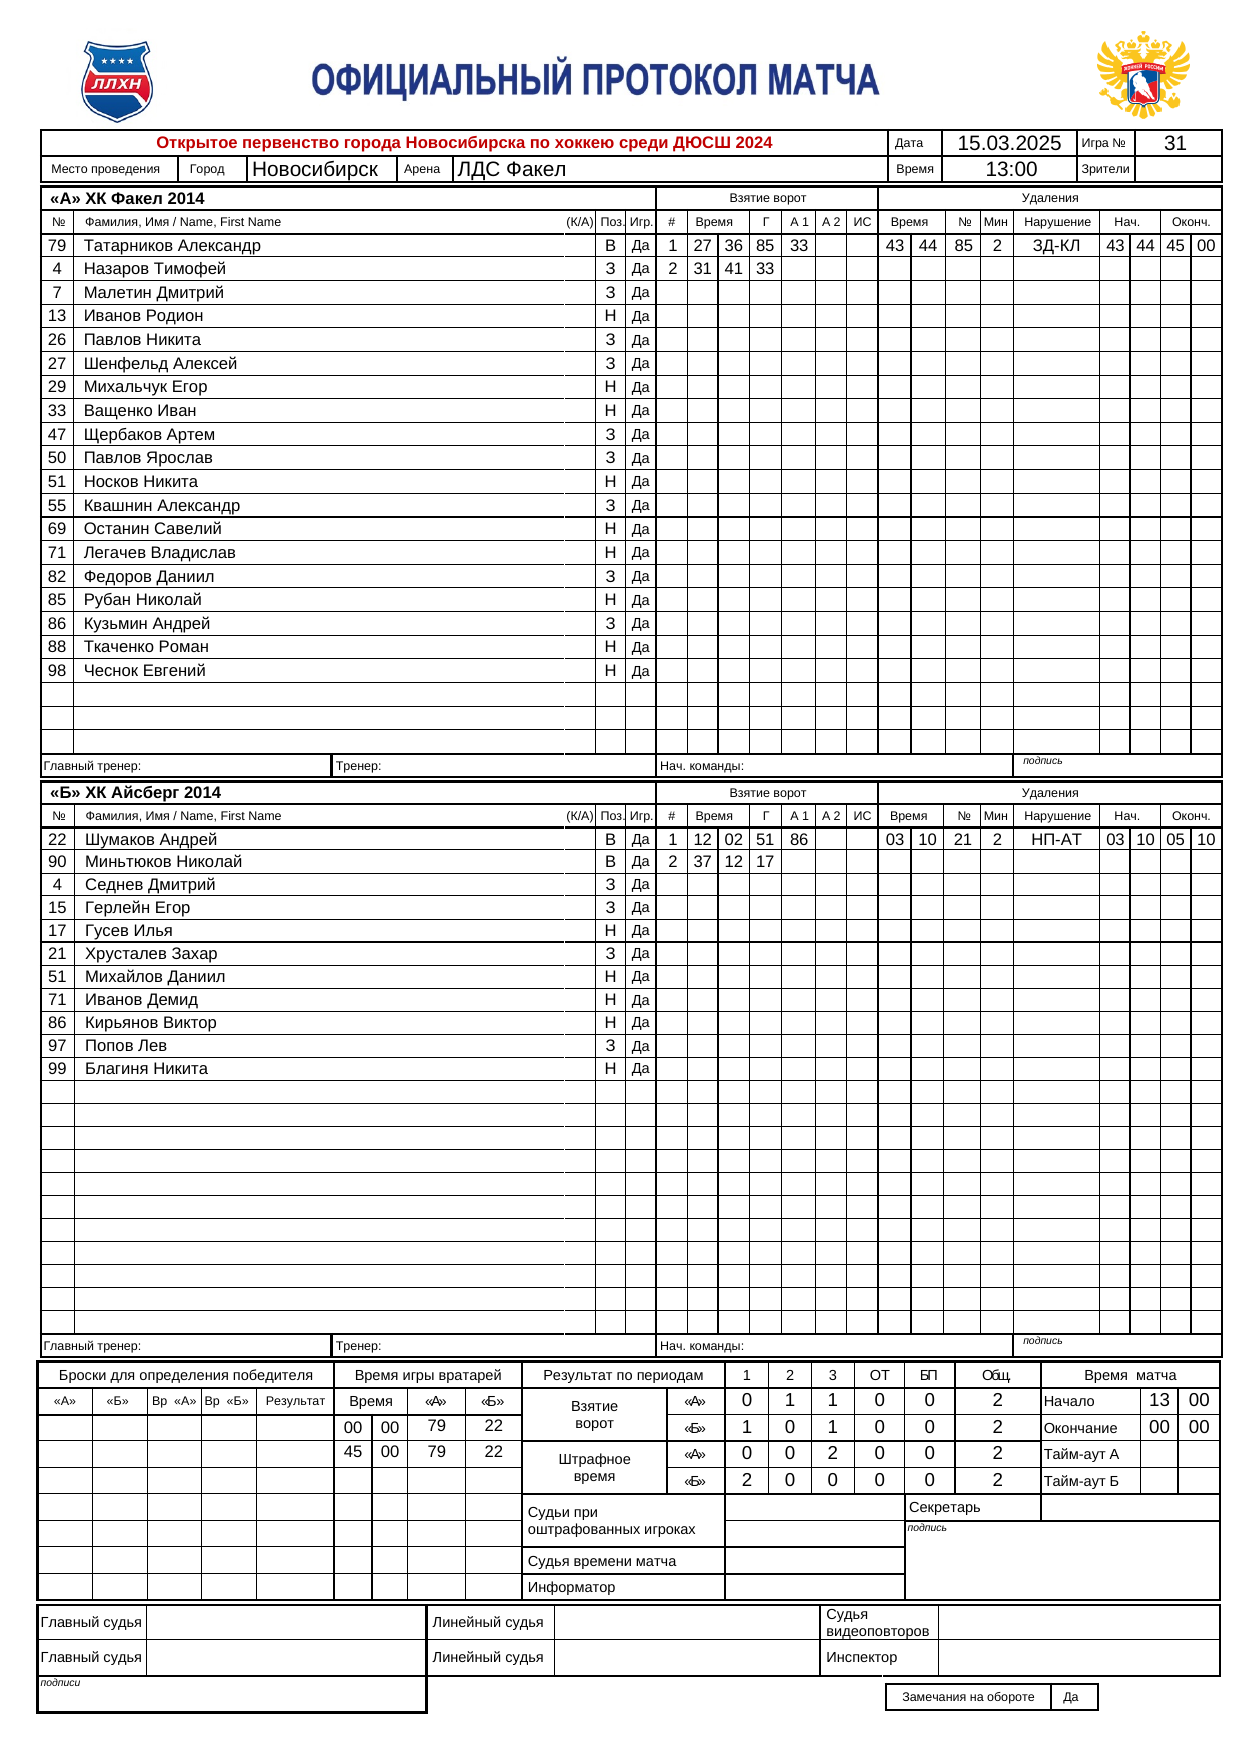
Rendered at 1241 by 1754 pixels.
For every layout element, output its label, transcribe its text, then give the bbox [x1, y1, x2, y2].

table_cell 1 [812, 1415, 854, 1440]
table_cell З [596, 257, 625, 280]
table_cell [912, 1150, 943, 1172]
table_cell [596, 1311, 625, 1333]
table_cell [750, 1081, 781, 1103]
table_cell [981, 423, 1013, 445]
table_cell [719, 636, 749, 658]
table_cell [565, 1288, 595, 1310]
table_cell [1131, 1012, 1160, 1033]
table_cell 31 [688, 257, 717, 280]
table_cell [1161, 1219, 1190, 1241]
table_cell [1192, 588, 1221, 611]
table_cell [1131, 1219, 1160, 1241]
table_cell Да [626, 829, 655, 849]
table_cell [1100, 518, 1129, 540]
table_cell [688, 1127, 717, 1149]
table_cell Павлов Никита [74, 328, 564, 351]
table_cell 37 [688, 850, 717, 872]
table_cell [466, 1494, 521, 1520]
table_cell [782, 1311, 815, 1333]
table_cell [816, 518, 846, 540]
table_cell [1192, 659, 1221, 682]
table_cell [847, 541, 877, 564]
table_cell «А» [668, 1389, 724, 1413]
table_cell Да [626, 257, 655, 280]
table_header Игра № [1078, 131, 1134, 155]
table_cell [1161, 565, 1190, 587]
table_cell [565, 1150, 595, 1172]
table_cell [750, 683, 781, 706]
table_header 2 [769, 1363, 811, 1387]
table_header Время матча [1042, 1363, 1219, 1387]
table_cell 1 [812, 1389, 854, 1413]
table_cell Да [626, 376, 655, 398]
table_cell 0 [769, 1415, 811, 1440]
table_cell [944, 850, 980, 872]
table_cell 21 [944, 829, 980, 849]
table_cell [750, 1058, 781, 1079]
table_cell [688, 1104, 717, 1126]
table_cell [879, 352, 910, 374]
table_cell Да [626, 896, 655, 918]
table_cell [912, 470, 945, 493]
table_cell 99 [42, 1058, 74, 1079]
table_cell [75, 1081, 564, 1103]
table_cell [879, 1104, 910, 1126]
table_cell Михайлов Даниил [75, 966, 564, 987]
table_cell [565, 707, 595, 729]
table_cell Арена [398, 157, 452, 181]
table_cell [148, 1574, 201, 1599]
table_cell [912, 423, 945, 445]
table_cell [847, 352, 877, 374]
table_cell [1100, 1196, 1129, 1218]
table_cell [1161, 659, 1190, 682]
table_cell [1014, 730, 1099, 753]
table_cell подпись [1014, 1335, 1221, 1356]
table_cell [408, 1547, 465, 1573]
table_cell «Б» [668, 1415, 724, 1440]
table_cell [565, 588, 595, 611]
table_cell 79 [42, 235, 73, 256]
table_cell [944, 1311, 980, 1333]
table_cell [981, 1012, 1013, 1033]
table_cell [1014, 966, 1099, 987]
table_cell [879, 588, 910, 611]
table_cell Седнев Дмитрий [75, 874, 564, 895]
table_cell [1131, 850, 1160, 872]
table_cell [944, 989, 980, 1011]
table_cell [688, 920, 717, 941]
table_cell [719, 376, 749, 398]
table_cell [202, 1441, 256, 1467]
table_cell [565, 305, 595, 327]
table_cell [1161, 896, 1190, 918]
table_cell [719, 1196, 749, 1218]
table_cell [565, 989, 595, 1011]
table_cell Время [889, 157, 941, 181]
table_cell [847, 281, 877, 303]
table_cell Н [596, 541, 625, 564]
table_cell подпись [906, 1522, 1219, 1599]
table_cell [782, 1012, 815, 1033]
table_cell Да [626, 423, 655, 445]
table_cell [657, 1081, 687, 1103]
table_cell Судья видеоповторов [821, 1606, 938, 1639]
table_cell [408, 1468, 465, 1493]
table_cell [726, 1521, 904, 1546]
table_cell 98 [42, 659, 73, 682]
table_cell [912, 1104, 943, 1126]
table_cell Время [879, 805, 943, 826]
table_cell [1131, 659, 1160, 682]
table_cell [688, 874, 717, 895]
table_cell [879, 1173, 910, 1195]
table_cell Миньтюков Николай [75, 850, 564, 872]
table_cell [1192, 541, 1221, 564]
table_cell [912, 1173, 943, 1195]
table_cell [75, 1150, 564, 1172]
table_cell [782, 1196, 815, 1218]
table_cell [148, 1468, 201, 1493]
table_cell [946, 565, 980, 587]
table_cell [750, 423, 781, 445]
table_cell 00 [373, 1441, 407, 1467]
table_cell [1014, 1150, 1099, 1172]
table_cell [782, 1150, 815, 1172]
table_cell Да [626, 612, 655, 634]
table_cell [1014, 874, 1099, 895]
table_cell [1192, 896, 1221, 918]
table_cell [816, 376, 846, 398]
table_cell Н [596, 659, 625, 682]
table_cell [816, 829, 846, 849]
table_cell [816, 966, 846, 987]
table_cell 13:00 [943, 157, 1076, 181]
table_cell [1192, 565, 1221, 587]
table_cell 45 [1161, 235, 1190, 256]
table_cell 2 [956, 1415, 1040, 1440]
table_cell [879, 1012, 910, 1033]
table_cell [912, 659, 945, 682]
table_cell [1100, 1035, 1129, 1057]
table_cell [750, 612, 781, 634]
table_cell [782, 328, 815, 351]
table_cell [466, 1468, 521, 1493]
table_cell [1161, 1311, 1190, 1333]
table_cell [657, 588, 687, 611]
table_cell [719, 874, 749, 895]
table_cell [719, 399, 749, 422]
table_cell [688, 707, 717, 729]
table_cell 2 [812, 1442, 854, 1467]
table_cell [688, 896, 717, 918]
table_cell [1192, 1242, 1221, 1264]
table_cell [202, 1494, 256, 1520]
table_cell [1161, 281, 1190, 303]
table_cell [946, 257, 980, 280]
table_cell [719, 470, 749, 493]
table_cell [1161, 943, 1190, 964]
table_cell [726, 1548, 904, 1573]
table_cell [1192, 399, 1221, 422]
table_cell [1014, 588, 1099, 611]
table_cell [981, 1219, 1013, 1241]
table_cell [847, 896, 877, 918]
table_cell Нач. [1100, 211, 1160, 233]
table_cell [750, 494, 781, 516]
table_cell [257, 1574, 333, 1599]
table_cell Да [626, 352, 655, 374]
table_cell [1131, 943, 1160, 964]
table_cell [816, 1150, 846, 1172]
table_cell [847, 1311, 877, 1333]
table_cell [1131, 1265, 1160, 1287]
table_cell [719, 1219, 749, 1241]
table_cell [879, 565, 910, 587]
table_cell [981, 874, 1013, 895]
table_cell [719, 896, 749, 918]
table_cell [257, 1441, 333, 1467]
table_cell [816, 989, 846, 1011]
table_cell [657, 518, 687, 540]
table_cell [565, 1219, 595, 1241]
table_header Замечания на обороте [887, 1685, 1050, 1709]
table_cell [912, 989, 943, 1011]
table_cell [688, 541, 717, 564]
table_cell [1014, 1173, 1099, 1195]
table_cell [847, 1081, 877, 1103]
table_cell [1192, 874, 1221, 895]
table_cell [657, 1150, 687, 1172]
table_cell [688, 1035, 717, 1057]
table_cell [1141, 1468, 1177, 1493]
table_cell [688, 305, 717, 327]
table_cell З [596, 943, 625, 964]
table_cell [981, 541, 1013, 564]
table_cell [565, 659, 595, 682]
table_cell [408, 1574, 465, 1599]
table_cell [408, 1494, 465, 1520]
table_cell [688, 1219, 717, 1241]
table_cell [1014, 1104, 1099, 1126]
table_cell [565, 399, 595, 422]
table_cell [626, 683, 655, 706]
table_cell [719, 328, 749, 351]
table_cell [1161, 636, 1190, 658]
table_cell [912, 1012, 943, 1033]
table_cell [782, 966, 815, 987]
table_cell 79 [408, 1416, 465, 1440]
table_cell Поз. [596, 211, 625, 233]
table_cell [1192, 423, 1221, 445]
table_cell [1192, 943, 1221, 964]
table_cell [202, 1547, 256, 1573]
table_cell [939, 1640, 1219, 1675]
table_cell [782, 588, 815, 611]
table_cell [1131, 257, 1160, 280]
table_cell [847, 305, 877, 327]
table_cell [981, 305, 1013, 327]
table_cell [879, 636, 910, 658]
table_cell [1161, 989, 1190, 1011]
table_cell [1131, 730, 1160, 753]
table_header Взятие ворот [657, 188, 877, 209]
table_cell Главный судья [39, 1606, 146, 1639]
table_cell [1192, 1127, 1221, 1149]
table_cell З [596, 352, 625, 374]
table_cell [981, 1311, 1013, 1333]
table_cell [883, 1677, 1220, 1681]
table_cell [719, 1035, 749, 1057]
table_cell [1192, 1012, 1221, 1033]
table_cell [1131, 636, 1160, 658]
table_cell [847, 446, 877, 469]
table_cell Н [596, 518, 625, 540]
table_cell [981, 446, 1013, 469]
table_cell [1131, 470, 1160, 493]
table_cell [1100, 943, 1129, 964]
table_cell [946, 541, 980, 564]
table_cell [1100, 1242, 1129, 1264]
table_cell [257, 1416, 333, 1440]
table_cell Да [626, 565, 655, 587]
table_cell [816, 588, 846, 611]
table_cell 0 [855, 1389, 904, 1413]
table_cell [1192, 1311, 1221, 1333]
table_cell [565, 257, 595, 280]
table_cell [1100, 1173, 1129, 1195]
table_cell [657, 1127, 687, 1149]
table_cell [816, 328, 846, 351]
table_cell [782, 920, 815, 941]
table_cell [657, 541, 687, 564]
table_cell 41 [719, 257, 749, 280]
table_cell [946, 470, 980, 493]
table_cell 00 [1141, 1415, 1177, 1440]
table_cell [148, 1416, 201, 1440]
table_cell Шумаков Андрей [75, 829, 564, 849]
table_cell [555, 1606, 819, 1639]
table_cell Н [596, 636, 625, 658]
table_cell ИС [847, 805, 877, 826]
table_cell [1131, 541, 1160, 564]
table_cell [750, 730, 781, 753]
table_cell Да [626, 850, 655, 872]
table_cell [816, 850, 846, 872]
table_cell Да [626, 966, 655, 987]
table_cell Новосибирск [248, 157, 396, 181]
table_cell [816, 565, 846, 587]
table_cell [1100, 850, 1129, 872]
table_cell Н [596, 1058, 625, 1079]
table_cell [565, 1058, 595, 1079]
table_cell [1014, 1311, 1099, 1333]
table_cell [782, 1265, 815, 1287]
table_cell # [657, 805, 687, 826]
table_cell А 1 [782, 805, 815, 826]
table_cell [782, 683, 815, 706]
table_cell [782, 989, 815, 1011]
table_cell [657, 1265, 687, 1287]
table_cell Да [626, 943, 655, 964]
table_cell 0 [905, 1442, 954, 1467]
table_cell [1161, 874, 1190, 895]
table_cell 4 [42, 257, 73, 280]
table_cell [565, 1012, 595, 1033]
table_cell [1131, 281, 1160, 303]
table_cell [879, 1150, 910, 1172]
table_cell [657, 943, 687, 964]
table_cell 82 [42, 565, 73, 587]
table_cell [565, 829, 595, 849]
table_cell Михальчук Егор [74, 376, 564, 398]
table_cell А 2 [816, 211, 846, 233]
table_cell [1192, 1265, 1221, 1287]
table_cell [816, 730, 846, 753]
table_cell [816, 1219, 846, 1241]
table_cell [782, 730, 815, 753]
table_cell [879, 850, 910, 872]
table_cell [719, 1104, 749, 1126]
table_cell Взятие ворот [523, 1389, 666, 1440]
table_cell Татарников Александр [74, 235, 564, 256]
table_cell [657, 683, 687, 706]
table_cell [1192, 494, 1221, 516]
table_cell [981, 683, 1013, 706]
table_cell # [657, 211, 687, 233]
table_cell [39, 1468, 92, 1493]
table_cell [816, 470, 846, 493]
table_cell [1131, 565, 1160, 587]
table_cell 0 [769, 1442, 811, 1467]
table_cell [688, 470, 717, 493]
table_cell [1131, 328, 1160, 351]
table_cell [912, 1311, 943, 1333]
table_cell [1131, 612, 1160, 634]
table_cell [750, 1196, 781, 1218]
table_cell [657, 612, 687, 634]
table_cell [1192, 305, 1221, 327]
table_cell [981, 636, 1013, 658]
table_cell [782, 399, 815, 422]
table_cell [39, 1416, 92, 1440]
table_cell [373, 1494, 407, 1520]
table_cell [1192, 1196, 1221, 1218]
table_cell [816, 235, 846, 256]
table_cell [879, 1035, 910, 1057]
table_cell Главный судья [39, 1640, 146, 1675]
table_cell [1131, 683, 1160, 706]
table_cell Павлов Ярослав [74, 446, 564, 469]
table_cell [688, 612, 717, 634]
table_cell [93, 1547, 147, 1573]
table_cell [1192, 966, 1221, 987]
table_cell [1161, 1127, 1190, 1149]
table_cell [847, 1150, 877, 1172]
table_cell 1 [657, 235, 687, 256]
table_cell 17 [750, 850, 781, 872]
table_cell [1192, 1058, 1221, 1079]
table_cell [1014, 896, 1099, 918]
table_cell Легачев Владислав [74, 541, 564, 564]
table_cell З [596, 612, 625, 634]
table_cell 0 [905, 1415, 954, 1440]
table_cell [565, 1196, 595, 1218]
table_cell [816, 494, 846, 516]
table_cell [1100, 659, 1129, 682]
table_cell [946, 730, 980, 753]
table_cell [879, 1219, 910, 1241]
table_cell 27 [42, 352, 73, 374]
table_cell [912, 541, 945, 564]
table_cell [1192, 1150, 1221, 1172]
table_cell [847, 423, 877, 445]
table_cell [74, 707, 564, 729]
table_cell [42, 1265, 74, 1287]
table_cell [93, 1416, 147, 1440]
table_cell [782, 494, 815, 516]
table_cell [626, 1150, 655, 1172]
table_cell [657, 1196, 687, 1218]
table_cell Г [750, 805, 781, 826]
table_cell [879, 1058, 910, 1079]
table_cell 1 [769, 1389, 811, 1413]
table_cell [946, 683, 980, 706]
table_cell [946, 423, 980, 445]
table_cell 51 [750, 829, 781, 849]
table_cell [688, 352, 717, 374]
table_cell Н [596, 399, 625, 422]
table_cell [816, 1127, 846, 1149]
table_cell [1014, 659, 1099, 682]
table_cell [1100, 1265, 1129, 1287]
table_cell [565, 518, 595, 540]
table_cell [946, 588, 980, 611]
table_cell [565, 636, 595, 658]
table_cell [847, 1104, 877, 1126]
table_cell [1100, 281, 1129, 303]
table_cell [1014, 1196, 1099, 1218]
table_cell 2 [956, 1389, 1040, 1413]
table_cell [912, 376, 945, 398]
table_cell [565, 470, 595, 493]
table_cell [626, 1104, 655, 1126]
table_cell [847, 588, 877, 611]
table_cell [944, 1035, 980, 1057]
table_cell Да [626, 659, 655, 682]
table_cell [847, 1288, 877, 1310]
table_cell [879, 730, 910, 753]
table_cell 90 [42, 850, 74, 872]
table_cell [657, 565, 687, 587]
table_cell Фамилия, Имя / Name, First Name [74, 211, 565, 233]
table_cell Н [596, 920, 625, 941]
table_cell 2 [657, 850, 687, 872]
table_cell [42, 1196, 74, 1218]
table_cell [1099, 1682, 1220, 1711]
table_cell [1131, 966, 1160, 987]
table_cell [912, 1265, 943, 1287]
table_cell [657, 730, 687, 753]
table_cell Мин [981, 211, 1013, 233]
table_cell [750, 1127, 781, 1149]
table_cell [1100, 874, 1129, 895]
table_cell [1192, 1288, 1221, 1310]
table_cell [782, 1219, 815, 1241]
table_cell 22 [466, 1416, 521, 1440]
table_cell [147, 1640, 425, 1675]
table_header Удаления [879, 188, 1221, 209]
table_cell [1131, 1173, 1160, 1195]
table_cell [1014, 446, 1099, 469]
table_cell [657, 1058, 687, 1079]
table_cell [944, 1265, 980, 1287]
table_cell 2 [981, 235, 1013, 256]
table_cell [782, 636, 815, 658]
table_cell [39, 1547, 92, 1573]
table_cell [981, 565, 1013, 587]
table_cell [1014, 565, 1099, 587]
table_cell [688, 636, 717, 658]
table_cell [719, 1173, 749, 1195]
table_cell 15 [42, 896, 74, 918]
table_cell Н [596, 470, 625, 493]
table_cell [1161, 399, 1190, 422]
table_cell [1192, 328, 1221, 351]
table_cell [257, 1494, 333, 1520]
table_cell 50 [42, 446, 73, 469]
table_cell [688, 1265, 717, 1287]
table_cell [93, 1521, 147, 1546]
table_cell [816, 636, 846, 658]
table_cell [1014, 683, 1099, 706]
table_cell 33 [750, 257, 781, 280]
table_cell [782, 281, 815, 303]
table_cell Г [750, 211, 781, 233]
table_cell [981, 257, 1013, 280]
table_cell З [596, 494, 625, 516]
table_cell 0 [769, 1468, 811, 1493]
table_cell [847, 470, 877, 493]
table_cell [565, 730, 595, 753]
table_cell [750, 328, 781, 351]
table_cell [719, 565, 749, 587]
table_cell [565, 1265, 595, 1287]
table_cell [1014, 1242, 1099, 1264]
table_cell [1131, 920, 1160, 941]
table_header ОТ [855, 1363, 904, 1387]
table_cell [847, 636, 877, 658]
table_cell Назаров Тимофей [74, 257, 564, 280]
table_cell [782, 874, 815, 895]
table_cell 1 [726, 1415, 768, 1440]
table_cell [981, 470, 1013, 493]
table_cell [657, 920, 687, 941]
table_cell [596, 1173, 625, 1195]
table_cell [257, 1521, 333, 1546]
table_cell [782, 612, 815, 634]
table_cell [1014, 1127, 1099, 1149]
table_cell «А» [39, 1389, 92, 1413]
table_cell [847, 235, 877, 256]
table_cell [466, 1574, 521, 1599]
table_cell [944, 1242, 980, 1264]
table_cell [847, 1173, 877, 1195]
table_cell [1014, 352, 1099, 374]
table_cell [373, 1547, 407, 1573]
table_cell [688, 683, 717, 706]
table_cell Носков Никита [74, 470, 564, 493]
table_cell [719, 1311, 749, 1333]
table_header Да [1052, 1685, 1097, 1709]
table_cell [1161, 683, 1190, 706]
table_cell [1161, 518, 1190, 540]
table_cell Да [626, 328, 655, 351]
table_cell [879, 874, 910, 895]
table_cell [373, 1521, 407, 1546]
table_cell [1161, 1058, 1190, 1079]
table_cell [257, 1468, 333, 1493]
table_cell [946, 281, 980, 303]
table_cell [565, 1311, 595, 1333]
table_cell [1100, 541, 1129, 564]
table_cell [93, 1468, 147, 1493]
table_cell [847, 518, 877, 540]
table_cell [596, 1081, 625, 1103]
table_cell [782, 1173, 815, 1195]
table_cell [912, 352, 945, 374]
table_cell [626, 730, 655, 753]
table_cell [816, 446, 846, 469]
table_cell 12 [719, 850, 749, 872]
table_cell Да [626, 305, 655, 327]
table_cell [750, 305, 781, 327]
table_cell [596, 707, 625, 729]
table_cell Игр. [626, 805, 655, 826]
table_cell [816, 423, 846, 445]
table_cell [1192, 730, 1221, 753]
table_cell [816, 1081, 846, 1103]
table_cell [912, 1196, 943, 1218]
table_cell [626, 1311, 655, 1333]
table_cell [1192, 683, 1221, 706]
table_cell [1014, 541, 1099, 564]
table_cell [565, 683, 595, 706]
table_cell [42, 1219, 74, 1241]
table_cell [912, 588, 945, 611]
table_cell [782, 257, 815, 280]
table_cell [1014, 1012, 1099, 1033]
table_cell Да [626, 1012, 655, 1033]
table_cell [981, 1104, 1013, 1126]
table_cell [148, 1494, 201, 1520]
table_cell Секретарь [906, 1495, 1040, 1520]
table_cell 43 [1100, 235, 1129, 256]
table_cell 86 [42, 612, 73, 634]
table_cell [847, 1196, 877, 1218]
table_cell [816, 920, 846, 941]
table_cell [719, 281, 749, 303]
table_cell [879, 966, 910, 987]
table_cell Зрители [1078, 157, 1134, 181]
table_cell 2 [956, 1468, 1040, 1493]
table_cell [75, 1173, 564, 1195]
table_cell [1131, 1081, 1160, 1103]
table_cell [750, 966, 781, 987]
table_cell [1131, 588, 1160, 611]
table_cell [981, 1058, 1013, 1079]
table_cell 79 [408, 1441, 465, 1467]
table_cell [1014, 518, 1099, 540]
table_cell [981, 494, 1013, 516]
table_cell [750, 399, 781, 422]
table_cell Время [335, 1389, 407, 1413]
table_cell [946, 305, 980, 327]
table_cell [202, 1574, 256, 1599]
table_cell 4 [42, 874, 74, 895]
table_cell [688, 1196, 717, 1218]
table_cell [657, 1219, 687, 1241]
table_cell [1161, 730, 1190, 753]
table_cell 97 [42, 1035, 74, 1057]
table_cell [688, 328, 717, 351]
table_cell [565, 1173, 595, 1195]
table_cell [39, 1521, 92, 1546]
table_cell [688, 1081, 717, 1103]
table_cell [657, 1035, 687, 1057]
table_cell З [596, 446, 625, 469]
table_cell [75, 1127, 564, 1149]
table_cell [847, 850, 877, 872]
table_cell [719, 518, 749, 540]
table_cell [944, 1058, 980, 1079]
table_cell [688, 1242, 717, 1264]
table_cell [657, 376, 687, 398]
table_cell [1131, 1058, 1160, 1079]
table_cell [782, 1058, 815, 1079]
table_cell [912, 1081, 943, 1103]
table_cell [719, 683, 749, 706]
table_cell Нач. [1100, 805, 1160, 826]
table_cell Фамилия, Имя / Name, First Name [75, 805, 565, 826]
table_cell [657, 896, 687, 918]
table_cell [750, 707, 781, 729]
table_cell [74, 730, 564, 753]
table_cell [816, 1311, 846, 1333]
table_cell [688, 1288, 717, 1310]
table_cell [782, 1288, 815, 1310]
table_cell [782, 376, 815, 398]
table_cell Да [626, 874, 655, 895]
table_cell [565, 494, 595, 516]
table_cell [944, 874, 980, 895]
table_cell [565, 328, 595, 351]
table_cell [1014, 423, 1099, 445]
table_cell [719, 659, 749, 682]
table_cell [912, 1288, 943, 1310]
table_cell 33 [782, 235, 815, 256]
table_cell 44 [1131, 235, 1160, 256]
table_cell [657, 470, 687, 493]
table_cell [565, 1127, 595, 1149]
table_cell 2 [657, 257, 687, 280]
table_cell [1100, 1127, 1129, 1149]
table_header 15.03.2025 [943, 131, 1076, 155]
table_cell [147, 1606, 425, 1639]
table_cell 10 [1131, 829, 1160, 849]
table_header Время игры вратарей [335, 1363, 521, 1387]
table_cell [1161, 1104, 1190, 1126]
table_cell [257, 1547, 333, 1573]
table_cell [596, 1104, 625, 1126]
table_cell [750, 659, 781, 682]
table_cell [1192, 376, 1221, 398]
table_cell [1014, 989, 1099, 1011]
table_cell 86 [42, 1012, 74, 1033]
table_cell [428, 1677, 882, 1711]
table_cell 0 [855, 1442, 904, 1467]
table_cell [1161, 352, 1190, 374]
table_cell [148, 1547, 201, 1573]
table_cell [75, 1104, 564, 1126]
table_cell [879, 1311, 910, 1333]
table_cell [981, 518, 1013, 540]
table_cell [879, 423, 910, 445]
table_cell [912, 874, 943, 895]
table_cell [688, 1058, 717, 1079]
table_cell Нач. команды: [657, 755, 1012, 776]
table_cell [1100, 1150, 1129, 1172]
table_cell 22 [466, 1441, 521, 1467]
table_cell [912, 281, 945, 303]
table_cell № [42, 211, 73, 233]
table_cell Гусев Илья [75, 920, 564, 941]
table_cell 17 [42, 920, 74, 941]
table_cell Да [626, 1058, 655, 1079]
table_cell [782, 659, 815, 682]
table_cell [750, 896, 781, 918]
table_cell 45 [335, 1441, 371, 1467]
table_cell [565, 966, 595, 987]
table_cell [42, 1242, 74, 1264]
table_cell [1100, 1012, 1129, 1033]
table_cell [816, 683, 846, 706]
table_cell [39, 1441, 92, 1467]
table_cell [782, 707, 815, 729]
table_cell [912, 896, 943, 918]
table_cell [782, 850, 815, 872]
table_cell [1014, 257, 1099, 280]
table_cell [565, 1081, 595, 1103]
table_cell [1192, 1104, 1221, 1126]
table_cell [1014, 612, 1099, 634]
table_cell [1100, 612, 1129, 634]
table_cell [1179, 1468, 1219, 1493]
table_cell [1131, 707, 1160, 729]
table_cell [596, 1127, 625, 1149]
table_cell 26 [42, 328, 73, 351]
table_cell Поз. [596, 805, 625, 826]
table_cell [688, 1311, 717, 1333]
table_cell [1100, 565, 1129, 587]
table_cell 29 [42, 376, 73, 398]
table_cell 27 [688, 235, 717, 256]
table_cell [946, 446, 980, 469]
table_cell [657, 966, 687, 987]
table_cell [39, 1574, 92, 1599]
table_cell [847, 328, 877, 351]
table_cell [879, 541, 910, 564]
table_cell [847, 707, 877, 729]
table_cell [879, 470, 910, 493]
table_cell [1161, 376, 1190, 398]
table_cell Вр «Б» [202, 1389, 256, 1413]
table_cell [912, 565, 945, 587]
table_cell [816, 281, 846, 303]
table_cell [626, 1288, 655, 1310]
table_cell [981, 659, 1013, 682]
table_cell [981, 896, 1013, 918]
table_cell [847, 874, 877, 895]
table_cell [750, 1219, 781, 1241]
table_cell [912, 305, 945, 327]
table_cell [1100, 966, 1129, 987]
table_header БП [905, 1363, 954, 1387]
table_cell [1161, 707, 1190, 729]
table_cell «Б» [93, 1389, 147, 1413]
table_cell [1014, 399, 1099, 422]
table_cell Результат [257, 1389, 333, 1413]
table_cell [816, 1173, 846, 1195]
table_cell [981, 707, 1013, 729]
table_cell Город [179, 157, 246, 181]
table_cell [1131, 446, 1160, 469]
table_cell [879, 1081, 910, 1103]
table_cell [912, 494, 945, 516]
table_cell [688, 518, 717, 540]
table_cell [750, 376, 781, 398]
table_cell [1136, 157, 1221, 181]
table_header Открытое первенство города Новосибирска по хоккею среди ДЮСШ 2024 [42, 131, 887, 155]
table_cell [750, 636, 781, 658]
table_cell [719, 966, 749, 987]
table_cell [626, 1265, 655, 1287]
table_cell [816, 612, 846, 634]
table_cell [1014, 943, 1099, 964]
table_cell [596, 1150, 625, 1172]
table_cell [1100, 1058, 1129, 1079]
table_cell [466, 1547, 521, 1573]
table_cell [1014, 1265, 1099, 1287]
table_cell [565, 1104, 595, 1126]
table_cell Федоров Даниил [74, 565, 564, 587]
table_cell Да [626, 989, 655, 1011]
table_cell Тренер: [333, 1335, 655, 1356]
table_cell (К/А) [565, 211, 595, 233]
table_cell Судьи при оштрафованных игроках [523, 1495, 724, 1546]
table_cell [750, 1150, 781, 1172]
table_cell 02 [719, 829, 749, 849]
table_cell [719, 1265, 749, 1287]
table_cell [981, 850, 1013, 872]
table_cell Ткаченко Роман [74, 636, 564, 658]
table_cell [750, 446, 781, 469]
table_cell [847, 1219, 877, 1241]
table_cell [879, 446, 910, 469]
table_cell В [596, 235, 625, 256]
table_cell 03 [1100, 829, 1129, 849]
table_cell 0 [812, 1468, 854, 1493]
table_cell [1131, 1150, 1160, 1172]
table_cell [1161, 966, 1190, 987]
table_cell [1014, 1035, 1099, 1057]
table_cell [946, 707, 980, 729]
table_cell Тренер: [333, 755, 655, 776]
table_cell Рубан Николай [74, 588, 564, 611]
table_cell Н [596, 305, 625, 327]
table_cell [565, 423, 595, 445]
table_cell [1014, 850, 1099, 872]
table_cell [1192, 1219, 1221, 1241]
table_cell [750, 470, 781, 493]
table_cell 86 [782, 829, 815, 849]
table_cell [1042, 1495, 1219, 1520]
table_cell [782, 896, 815, 918]
table_cell [981, 1173, 1013, 1195]
table_cell [879, 1265, 910, 1287]
table_cell [626, 1081, 655, 1103]
table_cell [1100, 1311, 1129, 1333]
table_cell 13 [1141, 1389, 1177, 1413]
table_cell [565, 896, 595, 918]
table_cell Время [688, 805, 749, 826]
table_cell Да [626, 518, 655, 540]
table_cell [688, 399, 717, 422]
table_cell [816, 541, 846, 564]
table_cell 1 [657, 829, 687, 849]
table_cell [1131, 989, 1160, 1011]
table_cell [688, 494, 717, 516]
table_cell [719, 494, 749, 516]
table_cell [879, 612, 910, 634]
table_cell [1100, 1288, 1129, 1310]
table_cell 43 [879, 235, 910, 256]
table_cell № [946, 211, 980, 233]
table_cell [946, 494, 980, 516]
table_cell [719, 730, 749, 753]
table_cell 47 [42, 423, 73, 445]
table_cell [1192, 707, 1221, 729]
table_cell [782, 1127, 815, 1149]
table_cell 0 [726, 1442, 768, 1467]
table_cell [75, 1311, 564, 1333]
table_cell Информатор [523, 1575, 724, 1599]
table_cell 0 [855, 1415, 904, 1440]
table_cell [42, 683, 73, 706]
table_header Дата [889, 131, 941, 155]
table_cell Н [596, 376, 625, 398]
table_cell [1100, 328, 1129, 351]
table_cell [750, 352, 781, 374]
table_cell [879, 257, 910, 280]
table_cell [657, 1288, 687, 1310]
table_cell [719, 1058, 749, 1079]
table_cell [74, 683, 564, 706]
table_cell 13 [42, 305, 73, 327]
table_cell [1161, 920, 1190, 941]
table_cell [782, 1242, 815, 1264]
table_cell [657, 423, 687, 445]
table_cell Судья времени матча [523, 1548, 724, 1573]
table_cell [75, 1242, 564, 1264]
table_cell [879, 1242, 910, 1264]
table_cell [1131, 1104, 1160, 1126]
table_cell [335, 1494, 371, 1520]
table_cell [688, 730, 717, 753]
table_cell [816, 659, 846, 682]
table_cell [1192, 446, 1221, 469]
table_cell [657, 636, 687, 658]
table_cell [944, 1196, 980, 1218]
table_cell [1131, 1196, 1160, 1218]
table_cell [847, 659, 877, 682]
table_cell [816, 1104, 846, 1126]
table_cell [782, 446, 815, 469]
table_cell [981, 328, 1013, 351]
table_cell [565, 541, 595, 564]
table_cell [981, 1127, 1013, 1149]
table_cell [1141, 1441, 1177, 1467]
table_cell [1014, 1219, 1099, 1241]
table_cell [596, 1196, 625, 1218]
table_cell [1192, 257, 1221, 280]
table_cell подпись [1014, 755, 1221, 776]
table_cell «А» [668, 1442, 724, 1467]
table_cell [1014, 1288, 1099, 1310]
table_cell А 1 [782, 211, 815, 233]
table_cell [1161, 494, 1190, 516]
table_cell [657, 328, 687, 351]
table_cell 88 [42, 636, 73, 658]
table_cell [750, 541, 781, 564]
table_cell [1100, 399, 1129, 422]
table_cell [912, 730, 945, 753]
table_cell [555, 1640, 819, 1675]
table_cell [912, 612, 945, 634]
table_cell [750, 989, 781, 1011]
table_cell [596, 730, 625, 753]
table_cell 85 [750, 235, 781, 256]
table_cell [202, 1416, 256, 1440]
table_cell 2 [726, 1468, 768, 1493]
table_cell [1100, 707, 1129, 729]
table_cell [912, 1035, 943, 1057]
table_cell [1131, 423, 1160, 445]
table_cell Попов Лев [75, 1035, 564, 1057]
table_cell [688, 989, 717, 1011]
table_cell [944, 1104, 980, 1126]
table_cell [847, 1035, 877, 1057]
table_cell [719, 1081, 749, 1103]
table_cell [946, 399, 980, 422]
table_cell [42, 1127, 74, 1149]
table_cell [335, 1521, 371, 1546]
table_cell [1131, 518, 1160, 540]
table_cell [879, 328, 910, 351]
table_cell [688, 376, 717, 398]
table_cell [816, 399, 846, 422]
table_cell [719, 1242, 749, 1264]
table_cell [1161, 1242, 1190, 1264]
table_cell [750, 1265, 781, 1287]
table_cell [981, 612, 1013, 634]
table_cell [1192, 1173, 1221, 1195]
table_header «Б» ХК Айсберг 2014 [42, 783, 655, 803]
table_cell [1100, 588, 1129, 611]
table_cell [912, 1242, 943, 1264]
table_cell Место проведения [42, 157, 177, 181]
table_cell 00 [373, 1416, 407, 1440]
table_cell [565, 1035, 595, 1057]
table_cell [946, 659, 980, 682]
table_cell [1161, 1035, 1190, 1057]
table_cell [1100, 257, 1129, 280]
table_cell [847, 989, 877, 1011]
table_cell [782, 423, 815, 445]
table_cell Н [596, 1012, 625, 1033]
table_cell [39, 1494, 92, 1520]
table_cell Малетин Дмитрий [74, 281, 564, 303]
table_cell [750, 588, 781, 611]
table_header Взятие ворот [657, 783, 877, 803]
table_cell [726, 1495, 904, 1520]
table_cell [782, 1035, 815, 1057]
table_header 3 [812, 1363, 854, 1387]
table_cell [1014, 920, 1099, 941]
table_cell [1161, 850, 1190, 872]
table_cell З [596, 328, 625, 351]
table_cell [565, 352, 595, 374]
table_cell Герлейн Егор [75, 896, 564, 918]
table_cell Хрусталев Захар [75, 943, 564, 964]
table_cell Да [626, 1035, 655, 1057]
table_cell [750, 565, 781, 587]
table_cell [879, 518, 910, 540]
table_cell 00 [1179, 1389, 1219, 1413]
table_cell 33 [42, 399, 73, 422]
table_cell Н [596, 989, 625, 1011]
table_cell Линейный судья [428, 1640, 554, 1675]
table_cell Останин Савелий [74, 518, 564, 540]
table_header Броски для определения победителя [39, 1363, 333, 1387]
table_cell [912, 683, 945, 706]
table_cell [847, 1058, 877, 1079]
table_cell [1131, 305, 1160, 327]
table_cell [1100, 376, 1129, 398]
table_cell [596, 1265, 625, 1287]
table_cell [657, 352, 687, 374]
table_cell [719, 1150, 749, 1172]
table_cell [1100, 305, 1129, 327]
table_cell [657, 659, 687, 682]
table_cell [1100, 352, 1129, 374]
table_cell [782, 518, 815, 540]
table_cell [1131, 896, 1160, 918]
table_cell [1100, 896, 1129, 918]
table_cell [1161, 1150, 1190, 1172]
table_cell [750, 920, 781, 941]
table_cell 44 [912, 235, 945, 256]
table_cell [981, 1035, 1013, 1057]
table_cell [626, 1242, 655, 1264]
table_cell [1100, 989, 1129, 1011]
table_cell Да [626, 636, 655, 658]
table_cell [719, 612, 749, 634]
table_cell [688, 423, 717, 445]
table_cell [1100, 423, 1129, 445]
table_cell Да [626, 235, 655, 256]
table_cell [1192, 920, 1221, 941]
table_cell [335, 1547, 371, 1573]
table_cell [373, 1574, 407, 1599]
table_cell [335, 1574, 371, 1599]
table_cell [1014, 707, 1099, 729]
table_cell [1161, 423, 1190, 445]
table_cell [912, 920, 943, 941]
table_cell [1131, 352, 1160, 374]
table_cell [944, 966, 980, 987]
table_cell [1161, 257, 1190, 280]
table_cell Да [626, 399, 655, 422]
table_cell [847, 1012, 877, 1033]
table_cell [1131, 494, 1160, 516]
table_cell [879, 659, 910, 682]
table_cell [1131, 1288, 1160, 1310]
table_cell [373, 1468, 407, 1493]
table_cell [912, 1127, 943, 1149]
table_cell [782, 943, 815, 964]
table_cell [596, 1288, 625, 1310]
table_cell [944, 1127, 980, 1149]
table_cell Иванов Демид [75, 989, 564, 1011]
table_cell 00 [1179, 1415, 1219, 1440]
table_cell [816, 305, 846, 327]
table_cell З [596, 896, 625, 918]
table_cell [847, 920, 877, 941]
table_cell [565, 920, 595, 941]
table_cell [42, 1311, 74, 1333]
table_cell Тайм-аут Б [1042, 1468, 1140, 1493]
table_cell Время [879, 211, 945, 233]
table_cell [912, 707, 945, 729]
table_cell [565, 446, 595, 469]
table_cell (К/А) [565, 805, 595, 826]
table_cell [750, 1288, 781, 1310]
table_cell [816, 1288, 846, 1310]
table_cell [657, 989, 687, 1011]
table_cell [879, 920, 910, 941]
table_cell 85 [42, 588, 73, 611]
table_cell З [596, 874, 625, 895]
table_cell [782, 565, 815, 587]
table_cell 71 [42, 989, 74, 1011]
table_cell [912, 943, 943, 964]
table_cell [202, 1468, 256, 1493]
table_cell Да [626, 281, 655, 303]
table_cell [1192, 470, 1221, 493]
table_cell 69 [42, 518, 73, 540]
table_cell [816, 1035, 846, 1057]
table_cell [565, 1242, 595, 1264]
table_cell Начало [1042, 1389, 1140, 1413]
table_cell [688, 281, 717, 303]
table_cell [1014, 328, 1099, 351]
table_cell [657, 874, 687, 895]
table_cell 0 [726, 1389, 768, 1413]
table_cell [750, 1035, 781, 1057]
table_cell [912, 446, 945, 469]
table_cell [816, 1058, 846, 1079]
table_cell [42, 730, 73, 753]
table_cell З [596, 1035, 625, 1057]
table_cell [719, 920, 749, 941]
table_cell Нарушение [1014, 805, 1099, 826]
table_cell [1131, 874, 1160, 895]
table_cell № [42, 805, 74, 826]
table_cell [1100, 683, 1129, 706]
table_cell [1131, 1127, 1160, 1149]
table_cell [847, 376, 877, 398]
table_cell [1100, 1104, 1129, 1126]
table_cell 0 [855, 1468, 904, 1493]
table_cell [1161, 1081, 1190, 1103]
table_cell [981, 1265, 1013, 1287]
table_cell [847, 1265, 877, 1287]
table_cell 12 [688, 829, 717, 849]
table_cell З [596, 565, 625, 587]
table_cell [750, 1104, 781, 1126]
table_cell [1100, 1219, 1129, 1241]
table_cell [946, 612, 980, 634]
table_header Общ. [956, 1363, 1040, 1387]
table_cell [657, 1311, 687, 1333]
table_cell [719, 588, 749, 611]
table_cell Оконч. [1161, 211, 1221, 233]
table_cell [1014, 376, 1099, 398]
table_cell [657, 446, 687, 469]
table_cell [1161, 305, 1190, 327]
table_cell [1014, 470, 1099, 493]
table_cell «Б» [668, 1468, 724, 1493]
table_cell [688, 659, 717, 682]
table_cell Инспектор [821, 1640, 938, 1675]
table_cell [565, 235, 595, 256]
table_cell Нач. команды: [657, 1335, 1012, 1356]
table_cell Н [596, 966, 625, 987]
table_cell [657, 399, 687, 422]
table_cell [981, 1288, 1013, 1310]
table_cell [750, 874, 781, 895]
table_cell [565, 281, 595, 303]
table_cell Иванов Родион [74, 305, 564, 327]
table_cell [816, 1265, 846, 1287]
table_cell [596, 683, 625, 706]
table_cell [1161, 1012, 1190, 1033]
table_cell 51 [42, 470, 73, 493]
table_cell [688, 966, 717, 987]
table_cell [93, 1494, 147, 1520]
table_cell 85 [946, 235, 980, 256]
table_cell [1161, 612, 1190, 634]
table_cell [1014, 636, 1099, 658]
table_cell Линейный судья [428, 1606, 554, 1639]
table_cell [879, 1196, 910, 1218]
table_cell [816, 1242, 846, 1264]
table_cell [335, 1468, 371, 1493]
table_cell [719, 1288, 749, 1310]
table_cell [148, 1441, 201, 1467]
table_cell [847, 612, 877, 634]
table_cell [1192, 636, 1221, 658]
table_cell [565, 850, 595, 872]
table_cell [93, 1441, 147, 1467]
table_cell подписи [39, 1677, 425, 1711]
table_cell [1014, 305, 1099, 327]
table_cell Да [626, 588, 655, 611]
table_cell Да [626, 446, 655, 469]
table_cell [1014, 1081, 1099, 1103]
table_cell «А» [408, 1389, 465, 1413]
table_cell [688, 943, 717, 964]
table_cell Время [688, 211, 749, 233]
table_cell [981, 352, 1013, 374]
table_cell [946, 376, 980, 398]
table_cell ИС [847, 211, 877, 233]
table_cell [1179, 1441, 1219, 1467]
table_cell [42, 1150, 74, 1172]
table_cell [1161, 588, 1190, 611]
table_cell 10 [912, 829, 943, 849]
table_cell [981, 1150, 1013, 1172]
table_cell А 2 [816, 805, 846, 826]
table_cell [981, 1242, 1013, 1264]
table_cell [565, 874, 595, 895]
table_cell Мин [981, 805, 1013, 826]
table_cell [75, 1196, 564, 1218]
table_cell [42, 1173, 74, 1195]
table_cell [912, 257, 945, 280]
table_cell [626, 1127, 655, 1149]
table_cell [657, 1104, 687, 1126]
table_cell [1014, 281, 1099, 303]
table_cell Главный тренер: [42, 1335, 330, 1356]
table_cell [1014, 1058, 1099, 1079]
table_cell [847, 943, 877, 964]
table_cell [879, 1288, 910, 1310]
table_cell [847, 966, 877, 987]
table_cell № [944, 805, 980, 826]
table_cell 10 [1192, 829, 1221, 849]
table_cell [1192, 1081, 1221, 1103]
table_cell [847, 399, 877, 422]
table_cell [879, 1127, 910, 1149]
table_cell [626, 1219, 655, 1241]
table_cell [1100, 920, 1129, 941]
table_cell [657, 305, 687, 327]
table_cell [626, 707, 655, 729]
table_cell [946, 352, 980, 374]
table_cell [1100, 1081, 1129, 1103]
table_cell Шенфельд Алексей [74, 352, 564, 374]
table_cell [1161, 1265, 1190, 1287]
table_cell [944, 920, 980, 941]
table_header 31 [1136, 131, 1221, 155]
table_cell [596, 1242, 625, 1264]
table_cell [944, 943, 980, 964]
table_cell [847, 565, 877, 587]
table_cell 36 [719, 235, 749, 256]
table_cell [1131, 376, 1160, 398]
table_cell [408, 1521, 465, 1546]
table_cell [981, 281, 1013, 303]
table_cell [816, 943, 846, 964]
table_cell Квашнин Александр [74, 494, 564, 516]
table_cell В [596, 829, 625, 849]
table_cell Оконч. [1161, 805, 1221, 826]
table_cell [565, 612, 595, 634]
table_cell [42, 1081, 74, 1103]
table_cell [657, 1173, 687, 1195]
table_cell [750, 1173, 781, 1195]
table_cell [782, 352, 815, 374]
table_cell [688, 446, 717, 469]
table_cell 00 [335, 1416, 371, 1440]
table_cell [879, 281, 910, 303]
table_cell 05 [1161, 829, 1190, 849]
table_cell Нарушение [1014, 211, 1099, 233]
table_cell [719, 1127, 749, 1149]
table_cell [879, 943, 910, 964]
table_cell НП-АТ [1014, 829, 1099, 849]
table_cell [981, 730, 1013, 753]
table_cell 03 [879, 829, 910, 849]
table_cell 22 [42, 829, 74, 849]
table_cell [565, 943, 595, 964]
table_cell [750, 1311, 781, 1333]
table_cell [75, 1265, 564, 1287]
table_cell [879, 683, 910, 706]
table_cell [879, 305, 910, 327]
table_cell [981, 399, 1013, 422]
table_cell [912, 1219, 943, 1241]
table_cell [1161, 1288, 1190, 1310]
table_cell [816, 874, 846, 895]
table_cell [944, 1081, 980, 1103]
table_cell ЛДС Факел [454, 157, 887, 181]
table_cell [719, 943, 749, 964]
table_cell З [596, 423, 625, 445]
table_cell [879, 494, 910, 516]
table_cell [688, 588, 717, 611]
table_cell [912, 850, 943, 872]
table_cell [750, 1012, 781, 1033]
table_cell [1161, 446, 1190, 469]
table_cell [816, 1196, 846, 1218]
table_cell [1131, 1035, 1160, 1057]
table_cell [202, 1521, 256, 1546]
table_cell [912, 328, 945, 351]
table_cell 0 [905, 1389, 954, 1413]
table_header «А» ХК Факел 2014 [42, 188, 655, 209]
table_cell [912, 518, 945, 540]
table_cell 51 [42, 966, 74, 987]
table_cell [719, 989, 749, 1011]
table_cell Да [626, 470, 655, 493]
table_cell [847, 829, 877, 849]
table_cell [719, 446, 749, 469]
table_cell 2 [981, 829, 1013, 849]
table_cell [1192, 612, 1221, 634]
picture [5, 28, 1197, 129]
table_cell [944, 1288, 980, 1310]
table_cell Да [626, 541, 655, 564]
table_cell [1131, 399, 1160, 422]
table_cell [657, 1242, 687, 1264]
table_cell [847, 730, 877, 753]
table_cell Кирьянов Виктор [75, 1012, 564, 1033]
table_cell [688, 565, 717, 587]
table_cell 55 [42, 494, 73, 516]
table_cell [42, 1104, 74, 1126]
table_cell [719, 707, 749, 729]
table_cell [816, 896, 846, 918]
table_cell Игр. [626, 211, 655, 233]
table_cell [1100, 446, 1129, 469]
table_cell Штрафное время [523, 1442, 666, 1493]
table_cell [946, 328, 980, 351]
table_cell Да [626, 494, 655, 516]
table_cell [946, 518, 980, 540]
table_cell [981, 588, 1013, 611]
table_cell [688, 1173, 717, 1195]
table_cell В [596, 850, 625, 872]
table_cell [912, 966, 943, 987]
table_cell 2 [956, 1442, 1040, 1467]
table_cell «Б » [466, 1389, 521, 1413]
table_cell [719, 305, 749, 327]
table_cell [981, 376, 1013, 398]
table_cell [981, 1196, 1013, 1218]
table_cell Главный тренер: [42, 755, 330, 776]
table_cell [719, 352, 749, 374]
table_cell [1161, 328, 1190, 351]
table_cell [879, 707, 910, 729]
table_cell Чеснок Евгений [74, 659, 564, 682]
table_cell [719, 423, 749, 445]
table_cell [944, 1219, 980, 1241]
table_cell [1100, 494, 1129, 516]
table_cell [816, 257, 846, 280]
table_cell [981, 966, 1013, 987]
table_cell [1192, 1035, 1221, 1057]
table_cell [750, 1242, 781, 1264]
table_cell 0 [905, 1468, 954, 1493]
table_cell [1161, 541, 1190, 564]
table_cell [657, 281, 687, 303]
table_cell [42, 1288, 74, 1310]
table_cell [816, 1012, 846, 1033]
table_cell [847, 494, 877, 516]
table_cell [1131, 1311, 1160, 1333]
table_cell [1192, 281, 1221, 303]
table_cell [847, 1242, 877, 1264]
table_cell [1161, 1173, 1190, 1195]
table_cell Н [596, 588, 625, 611]
table_cell [596, 1219, 625, 1241]
table_cell [944, 896, 980, 918]
table_cell Благиня Никита [75, 1058, 564, 1079]
table_cell [75, 1219, 564, 1241]
table_cell [939, 1606, 1219, 1639]
table_cell Вр «А» [148, 1389, 201, 1413]
table_header 1 [726, 1363, 768, 1387]
table_cell Да [626, 920, 655, 941]
table_cell [750, 281, 781, 303]
table_cell [981, 920, 1013, 941]
table_cell [981, 943, 1013, 964]
table_cell [879, 376, 910, 398]
table_cell [879, 989, 910, 1011]
table_cell Кузьмин Андрей [74, 612, 564, 634]
table_cell [1100, 730, 1129, 753]
table_cell [688, 1012, 717, 1033]
table_cell [750, 518, 781, 540]
table_cell [726, 1575, 904, 1599]
table_cell [847, 1127, 877, 1149]
table_cell [946, 636, 980, 658]
table_cell [1100, 470, 1129, 493]
table_cell [816, 352, 846, 374]
table_cell [782, 1104, 815, 1126]
table_header Результат по периодам [523, 1363, 724, 1387]
table_cell [1192, 850, 1221, 872]
table_cell [847, 257, 877, 280]
table_cell 7 [42, 281, 73, 303]
table_cell [565, 376, 595, 398]
table_cell [719, 1012, 749, 1033]
table_cell [1192, 352, 1221, 374]
table_cell [981, 989, 1013, 1011]
table_cell [626, 1196, 655, 1218]
table_cell [1014, 494, 1099, 516]
table_cell [466, 1521, 521, 1546]
table_cell Щербаков Артем [74, 423, 564, 445]
table_cell Тайм-аут А [1042, 1441, 1140, 1467]
table_cell [42, 707, 73, 729]
table_cell [912, 636, 945, 658]
table_cell [782, 470, 815, 493]
table_cell 00 [1192, 235, 1221, 256]
table_cell [944, 1173, 980, 1195]
table_cell 71 [42, 541, 73, 564]
table_cell [782, 1081, 815, 1103]
table_cell [879, 399, 910, 422]
table_header Удаления [879, 783, 1221, 803]
table_cell [1100, 636, 1129, 658]
table_cell 21 [42, 943, 74, 964]
table_cell [93, 1574, 147, 1599]
table_cell [816, 707, 846, 729]
table_cell [75, 1288, 564, 1310]
table_cell [944, 1012, 980, 1033]
table_cell [750, 943, 781, 964]
table_cell [657, 707, 687, 729]
table_cell [1161, 1196, 1190, 1218]
table_cell [1192, 518, 1221, 540]
table_cell [912, 1058, 943, 1079]
table_cell [148, 1521, 201, 1546]
table_cell [782, 541, 815, 564]
table_cell [944, 1150, 980, 1172]
table_cell Окончание [1042, 1415, 1140, 1440]
table_cell [912, 399, 945, 422]
table_cell [719, 541, 749, 564]
table_cell [565, 565, 595, 587]
table_cell [782, 305, 815, 327]
table_cell ЗД-КЛ [1014, 235, 1099, 256]
table_cell [657, 1012, 687, 1033]
table_cell [847, 683, 877, 706]
table_cell [626, 1173, 655, 1195]
table_cell Ващенко Иван [74, 399, 564, 422]
table_cell З [596, 281, 625, 303]
table_cell [688, 1150, 717, 1172]
table_cell [1192, 989, 1221, 1011]
table_cell [657, 494, 687, 516]
table_cell [981, 1081, 1013, 1103]
table_cell [1161, 470, 1190, 493]
table_cell [1131, 1242, 1160, 1264]
table_cell [879, 896, 910, 918]
